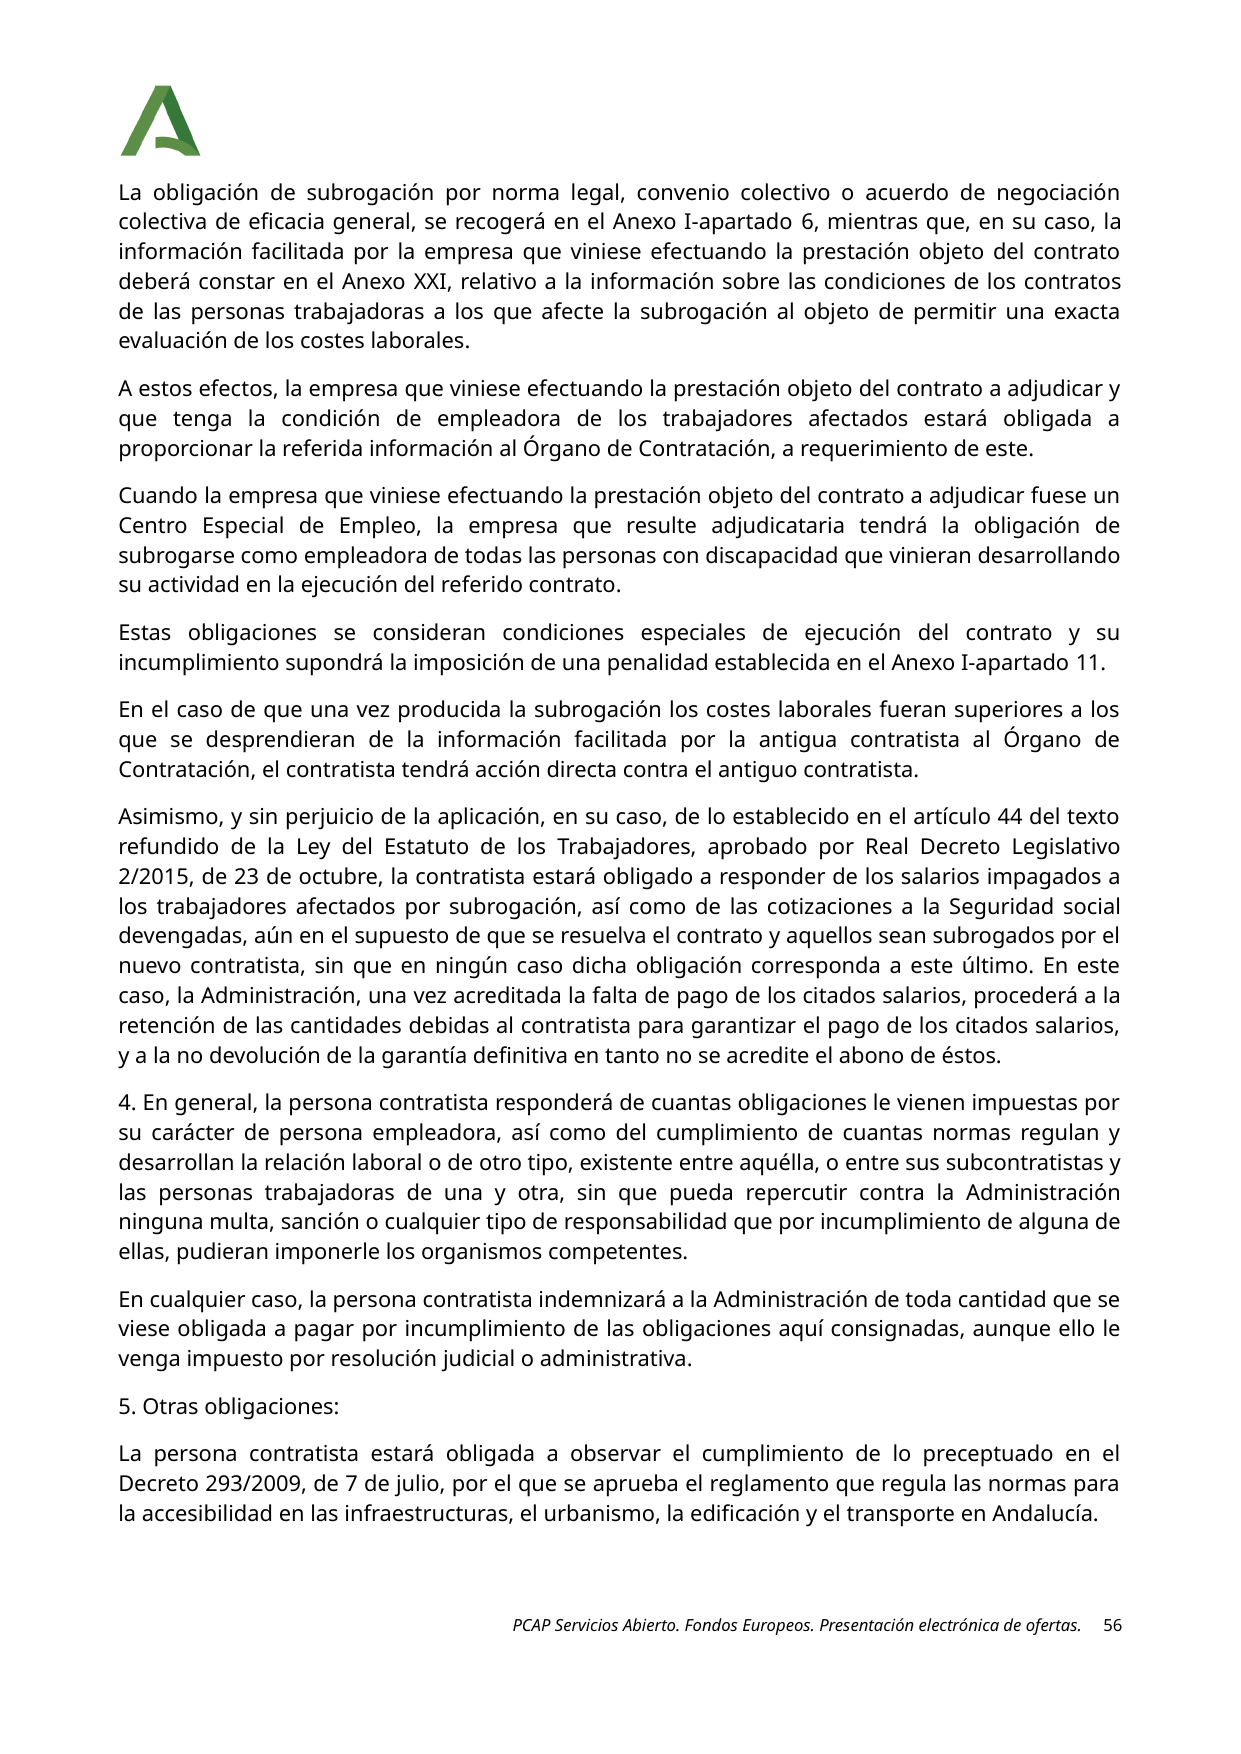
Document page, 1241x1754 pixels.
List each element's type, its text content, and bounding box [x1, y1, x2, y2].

text 4. En general, la persona contratista responderá de cuantas obligaciones le vienen impuestas por su carácter de persona empleadora, así como del cumplimiento de cuantas normas regulan y desarrollan la relación laboral o de otro tipo, existente entre aquélla, o entre sus subcontratistas y las personas trabajadoras de una y otra, sin que pueda repercutir contra la Administración ninguna multa, sanción o cualquier tipo de responsabilidad que por incumplimiento de alguna de ellas, pudieran imponerle los organismos competentes. [118, 1087, 1122, 1266]
text En cualquier caso, la persona contratista indemnizará a la Administración de toda cantidad que se viese obligada a pagar por incumplimiento de las obligaciones aquí consignadas, aunque ello le venga impuesto por resolución judicial o administrativa. [118, 1284, 1122, 1373]
picture [116, 81, 205, 160]
text La persona contratista estará obligada a observar el cumplimiento de lo preceptuado en el Decreto 293/2009, de 7 de julio, por el que se aprueba el reglamento que regula las normas para la accesibilidad en las infraestructuras, el urbanismo, la edificación y el transporte en Andalucía. [118, 1438, 1122, 1528]
text 5. Otras obligaciones: [118, 1391, 1122, 1421]
text Cuando la empresa que viniese efectuando la prestación objeto del contrato a adjudicar fuese un Centro Especial de Empleo, la empresa que resulte adjudicataria tendrá la obligación de subrogarse como empleadora de todas las personas con discapacidad que vinieran desarrollando su actividad en la ejecución del referido contrato. [118, 480, 1122, 599]
text Estas obligaciones se consideran condiciones especiales de ejecución del contrato y su incumplimiento supondrá la imposición de una penalidad establecida en el Anexo I-apartado 11. [118, 617, 1122, 677]
text En el caso de que una vez producida la subrogación los costes laborales fueran superiores a los que se desprendieran de la información facilitada por la antigua contratista al Órgano de Contratación, el contratista tendrá acción directa contra el antiguo contratista. [118, 694, 1122, 784]
text Asimismo, y sin perjuicio de la aplicación, en su caso, de lo establecido en el artículo 44 del texto refundido de la Ley del Estatuto de los Trabajadores, aprobado por Real Decreto Legislativo 2/2015, de 23 de octubre, la contratista estará obligado a responder de los salarios impagados a los trabajadores afectados por subrogación, así como de las cotizaciones a la Seguridad social devengadas, aún en el supuesto de que se resuelva el contrato y aquellos sean subrogados por el nuevo contratista, sin que en ningún caso dicha obligación corresponda a este último. En este caso, la Administración, una vez acreditada la falta de pago de los citados salarios, procederá a la retención de las cantidades debidas al contratista para garantizar el pago de los citados salarios, y a la no devolución de la garantía definitiva en tanto no se acredite el abono de éstos. [118, 801, 1122, 1069]
text La obligación de subrogación por norma legal, convenio colectivo o acuerdo de negociación colectiva de eficacia general, se recogerá en el Anexo I-apartado 6, mientras que, en su caso, la información facilitada por la empresa que viniese efectuando la prestación objeto del contrato deberá constar en el Anexo XXI, relativo a la información sobre las condiciones de los contratos de las personas trabajadoras a los que afecte la subrogación al objeto de permitir una exacta evaluación de los costes laborales. [118, 177, 1122, 355]
text A estos efectos, la empresa que viniese efectuando la prestación objeto del contrato a adjudicar y que tenga la condición de empleadora de los trabajadores afectados estará obligada a proporcionar la referida información al Órgano de Contratación, a requerimiento de este. [118, 373, 1122, 462]
